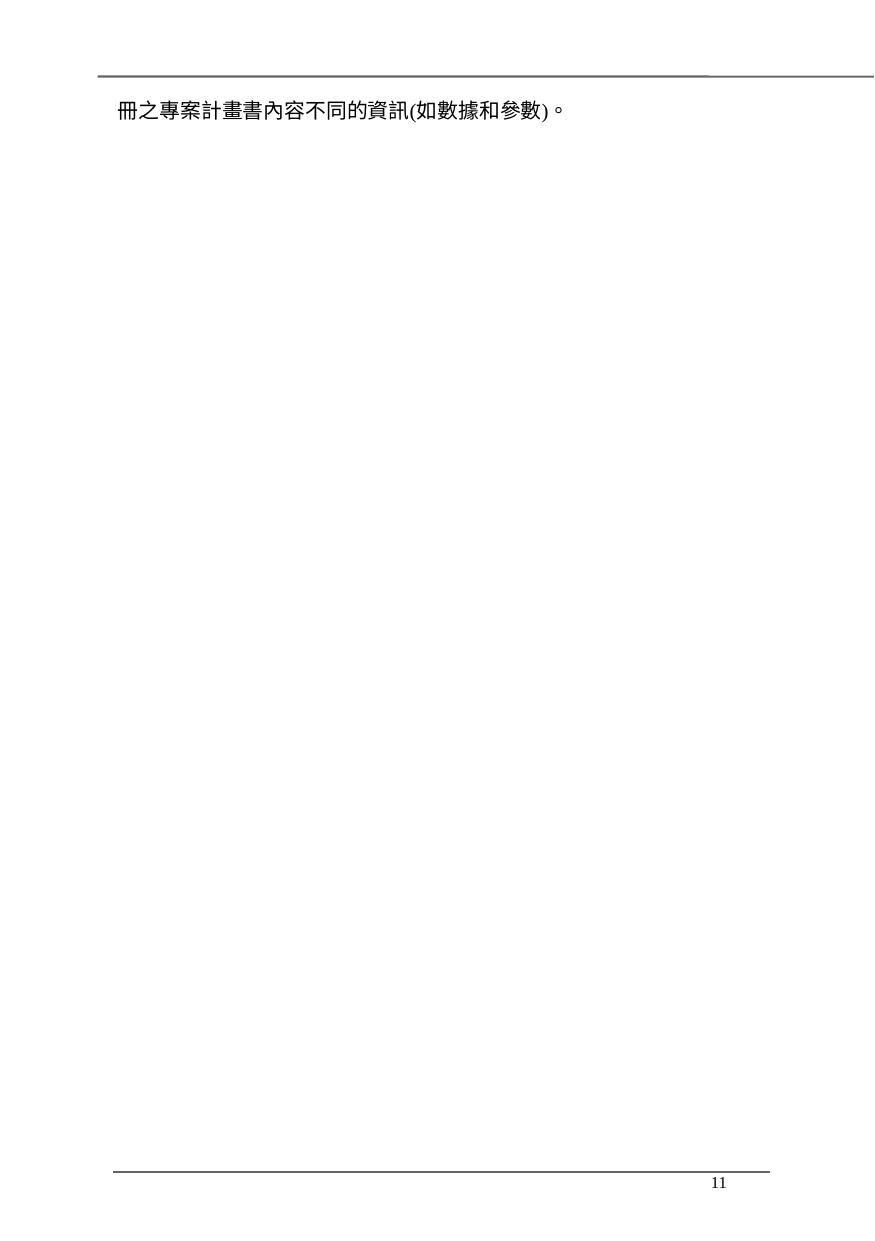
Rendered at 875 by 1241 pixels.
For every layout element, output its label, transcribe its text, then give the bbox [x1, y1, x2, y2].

text 請解釋在目前監測期間達成的實際排放減量/移除量增加的原因(例如較高的可用水量、較高的電廠負載因子等)，包括所有與註冊之專案計畫書內容不同的資訊(如數據和參數)。 [118, 89, 726, 126]
